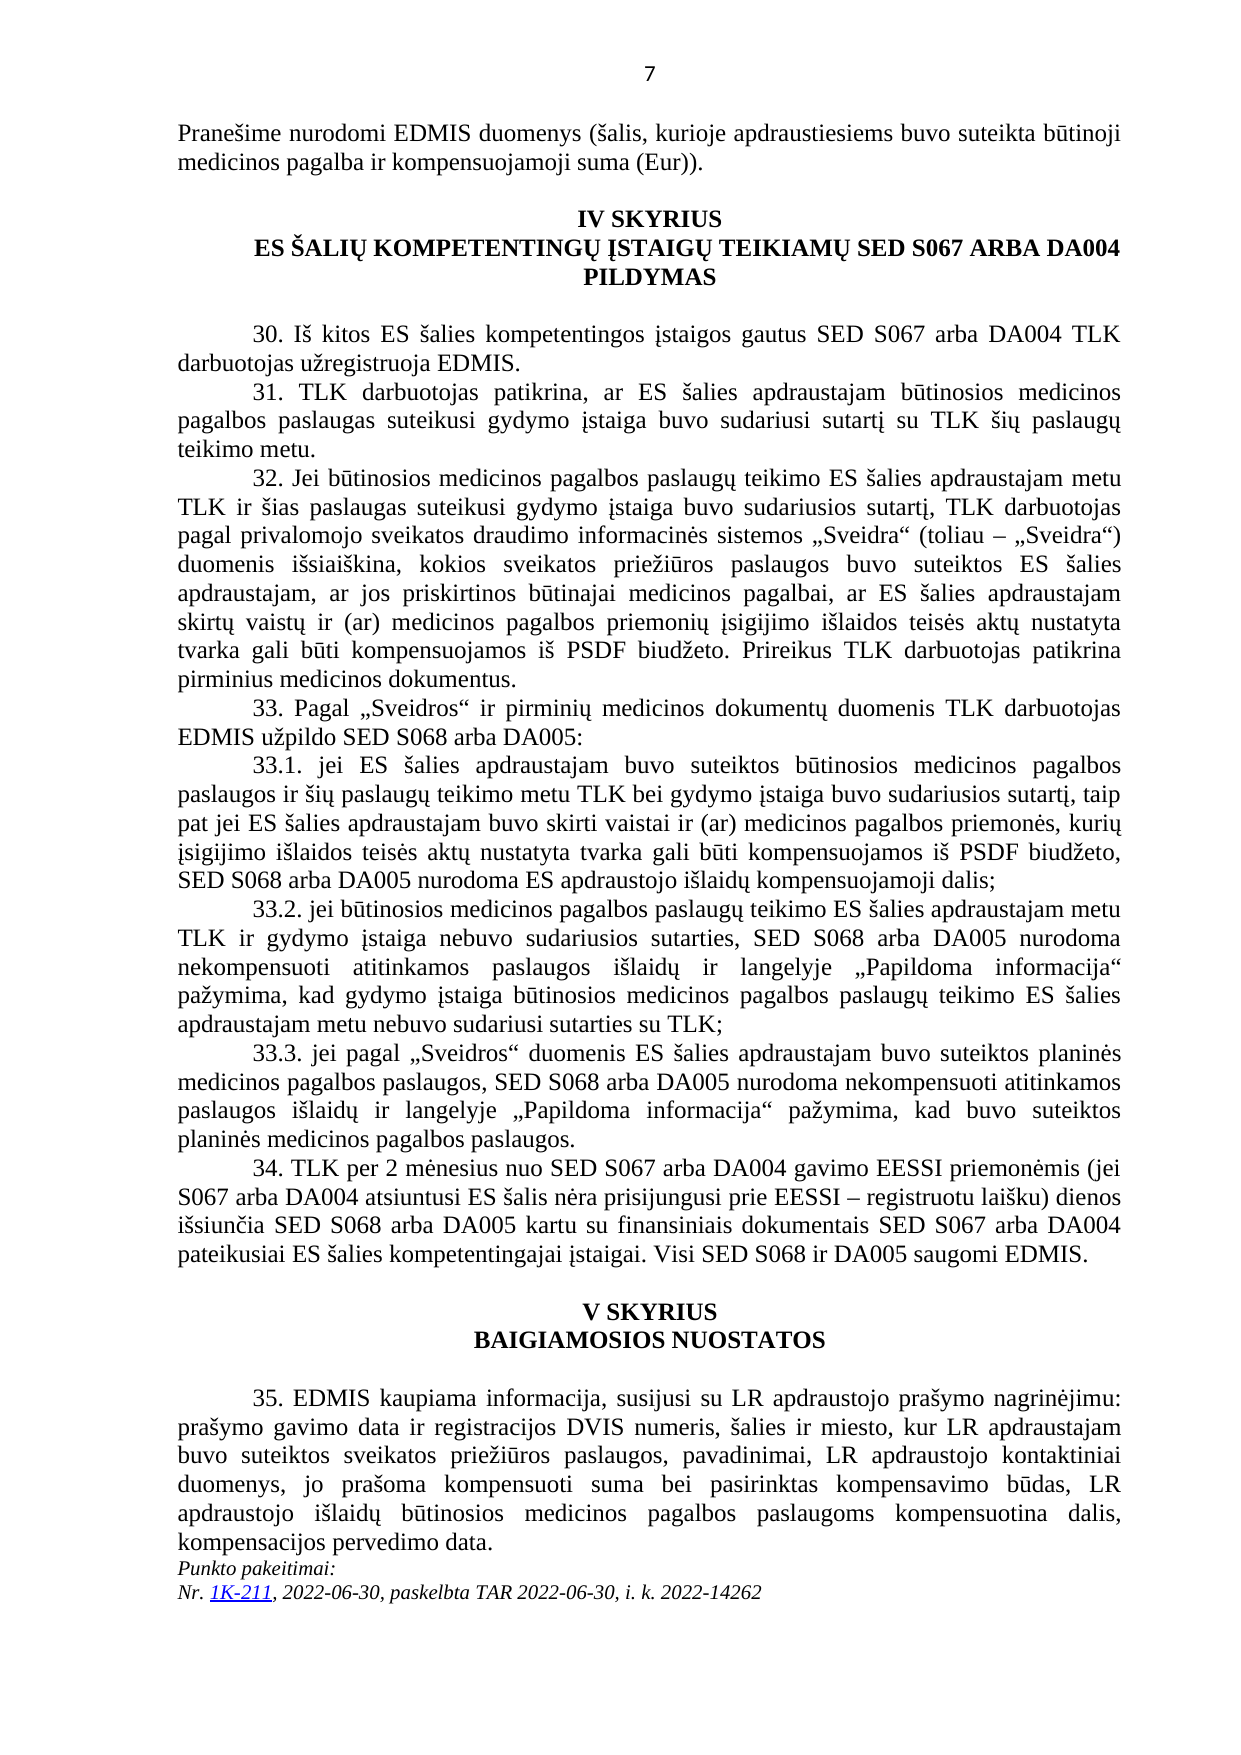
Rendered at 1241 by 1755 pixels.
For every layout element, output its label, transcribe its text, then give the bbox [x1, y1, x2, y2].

text 33. Pagal „Sveidros“ ir pirminių medicinos dokumentų duomenis TLK darbuotojas EDMIS užpildo SED S068 arba DA005: [177, 693, 1122, 751]
text 33.1. jei ES šalies apdraustajam buvo suteiktos būtinosios medicinos pagalbos paslaugos ir šių paslaugų teikimo metu TLK bei gydymo įstaiga buvo sudariusios sutartį, taip pat jei ES šalies apdraustajam buvo skirti vaistai ir (ar) medicinos pagalbos priemonės, kurių įsigijimo išlaidos teisės aktų nustatyta tvarka gali būti kompensuojamos iš PSDF biudžeto, SED S068 arba DA005 nurodoma ES apdraustojo išlaidų kompensuojamoji dalis; [177, 751, 1122, 894]
text Punkto pakeitimai: [177, 1556, 1122, 1580]
text 33.3. jei pagal „Sveidros“ duomenis ES šalies apdraustajam buvo suteiktos planinės medicinos pagalbos paslaugos, SED S068 arba DA005 nurodoma nekompensuoti atitinkamos paslaugos išlaidų ir langelyje „Papildoma informacija“ pažymima, kad buvo suteiktos planinės medicinos pagalbos paslaugos. [177, 1038, 1122, 1153]
text 30. Iš kitos ES šalies kompetentingos įstaigos gautus SED S067 arba DA004 TLK darbuotojas užregistruoja EDMIS. [177, 319, 1122, 377]
text Nr. 1K-211, 2022-06-30, paskelbta TAR 2022-06-30, i. k. 2022-14262 [177, 1580, 1122, 1604]
text 34. TLK per 2 mėnesius nuo SED S067 arba DA004 gavimo EESSI priemonėmis (jei S067 arba DA004 atsiuntusi ES šalis nėra prisijungusi prie EESSI – registruotu laišku) dienos išsiunčia SED S068 arba DA005 kartu su finansiniais dokumentais SED S067 arba DA004 pateikusiai ES šalies kompetentingajai įstaigai. Visi SED S068 ir DA005 saugomi EDMIS. [177, 1153, 1122, 1268]
text V SKYRIUS [177, 1297, 1122, 1326]
text BAIGIAMOSIOS NUOSTATOS [177, 1326, 1122, 1354]
text 33.2. jei būtinosios medicinos pagalbos paslaugų teikimo ES šalies apdraustajam metu TLK ir gydymo įstaiga nebuvo sudariusios sutarties, SED S068 arba DA005 nurodoma nekompensuoti atitinkamos paslaugos išlaidų ir langelyje „Papildoma informacija“ pažymima, kad gydymo įstaiga būtinosios medicinos pagalbos paslaugų teikimo ES šalies apdraustajam metu nebuvo sudariusi sutarties su TLK; [177, 894, 1122, 1038]
text ES ŠALIŲ KOMPETENTINGŲ ĮSTAIGŲ TEIKIAMŲ SED S067 ARBA DA004 PILDYMAS [177, 233, 1122, 291]
text 31. TLK darbuotojas patikrina, ar ES šalies apdraustajam būtinosios medicinos pagalbos paslaugas suteikusi gydymo įstaiga buvo sudariusi sutartį su TLK šių paslaugų teikimo metu. [177, 377, 1122, 463]
text 35. EDMIS kaupiama informacija, susijusi su LR apdraustojo prašymo nagrinėjimu: prašymo gavimo data ir registracijos DVIS numeris, šalies ir miesto, kur LR apdraustajam buvo suteiktos sveikatos priežiūros paslaugos, pavadinimai, LR apdraustojo kontaktiniai duomenys, jo prašoma kompensuoti suma bei pasirinktas kompensavimo būdas, LR apdraustojo išlaidų būtinosios medicinos pagalbos paslaugoms kompensuotina dalis, kompensacijos pervedimo data. [177, 1383, 1122, 1556]
text 32. Jei būtinosios medicinos pagalbos paslaugų teikimo ES šalies apdraustajam metu TLK ir šias paslaugas suteikusi gydymo įstaiga buvo sudariusios sutartį, TLK darbuotojas pagal privalomojo sveikatos draudimo informacinės sistemos „Sveidra“ (toliau – „Sveidra“) duomenis išsiaiškina, kokios sveikatos priežiūros paslaugos buvo suteiktos ES šalies apdraustajam, ar jos priskirtinos būtinajai medicinos pagalbai, ar ES šalies apdraustajam skirtų vaistų ir (ar) medicinos pagalbos priemonių įsigijimo išlaidos teisės aktų nustatyta tvarka gali būti kompensuojamos iš PSDF biudžeto. Prireikus TLK darbuotojas patikrina pirminius medicinos dokumentus. [177, 463, 1122, 693]
text Pranešime nurodomi EDMIS duomenys (šalis, kurioje apdraustiesiems buvo suteikta būtinoji medicinos pagalba ir kompensuojamoji suma (Eur)). [177, 118, 1122, 176]
text IV SKYRIUS [177, 204, 1122, 233]
